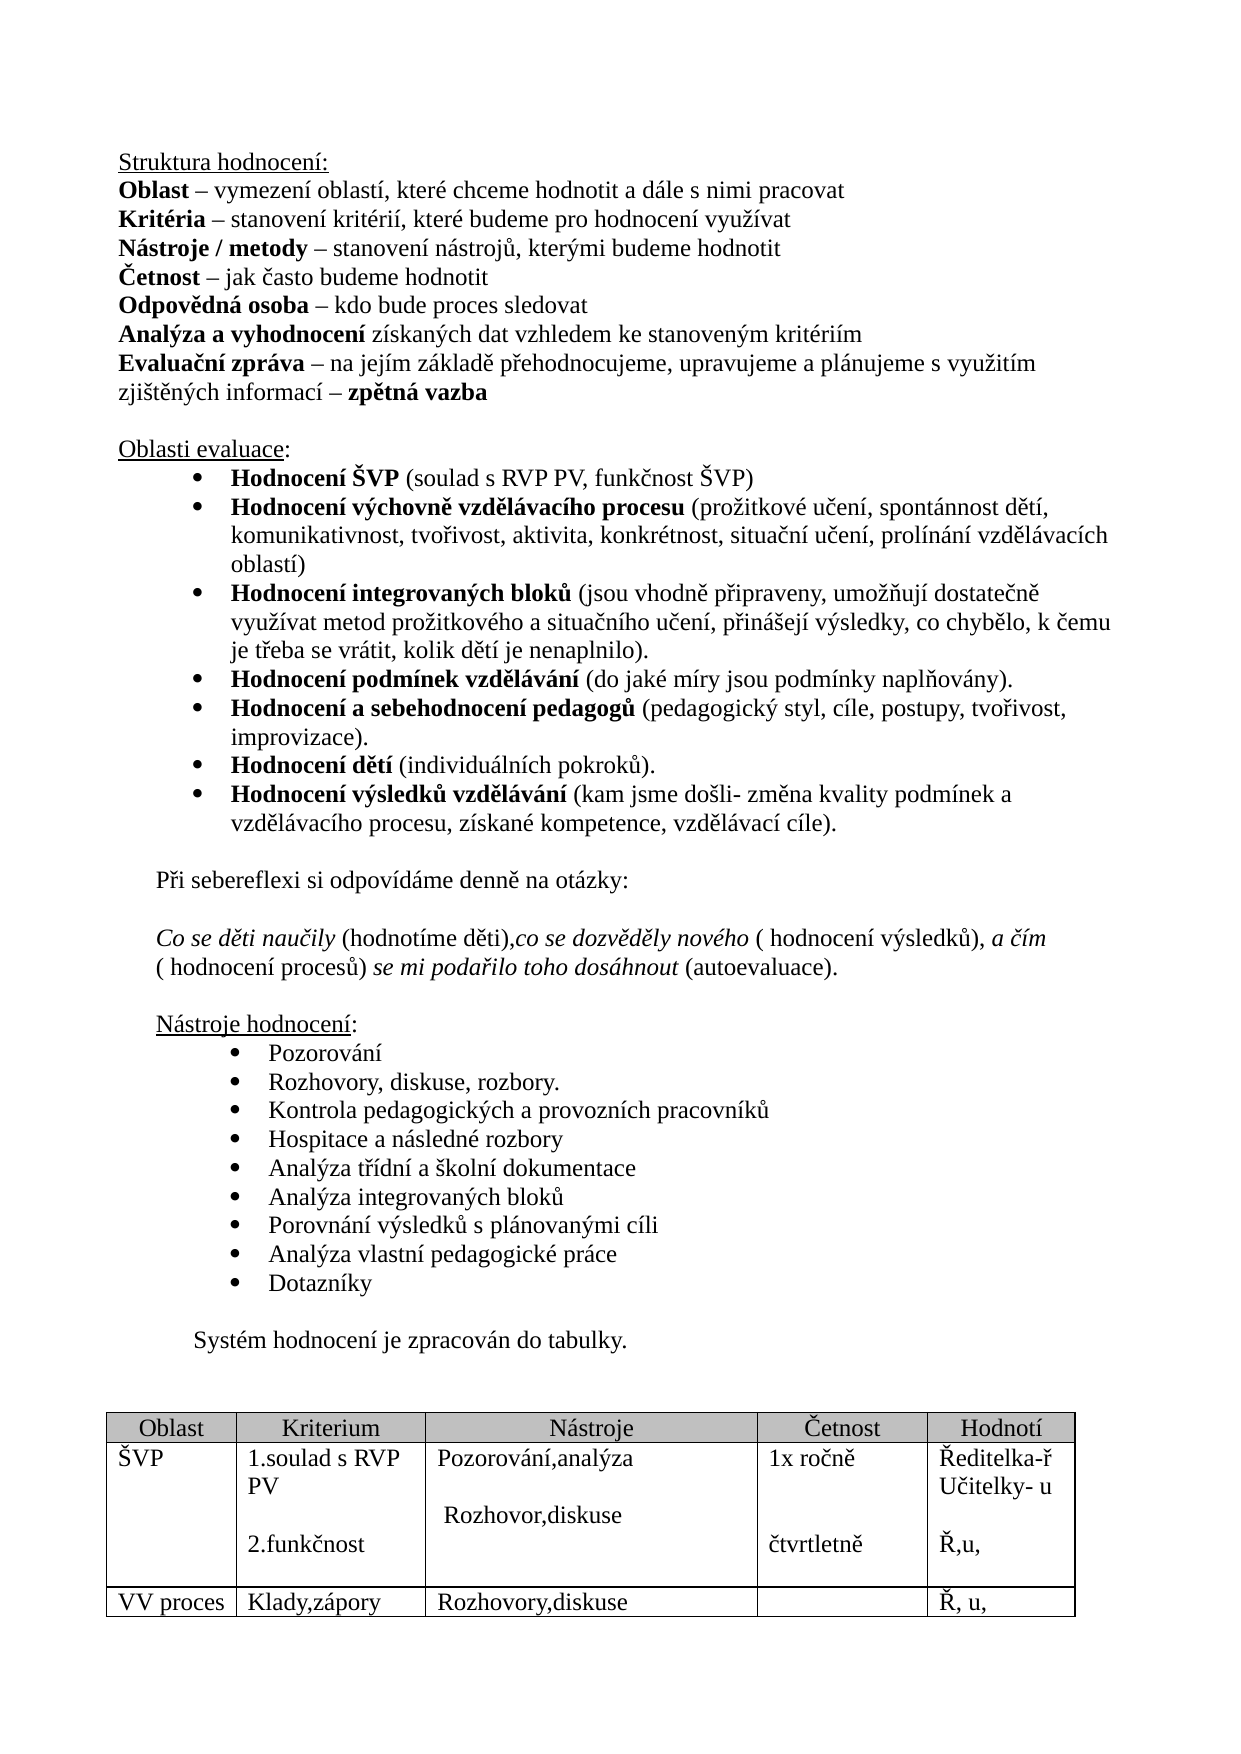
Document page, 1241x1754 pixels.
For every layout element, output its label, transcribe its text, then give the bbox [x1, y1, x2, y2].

table_cell 1.soulad s RVP PV 2.funkčnost [237, 1443, 425, 1586]
text Kritéria – stanovení kritérií, které budeme pro hodnocení využívat [118, 204, 1122, 233]
text Evaluační zpráva – na jejím základě přehodnocujeme, upravujeme a plánujeme s využitím zjištěných informací – zpětná vazba [118, 348, 1122, 406]
text Četnost – jak často budeme hodnotit [118, 262, 1122, 291]
text Oblasti evaluace: [118, 434, 1122, 463]
list Hodnocení podmínek vzdělávání (do jaké míry jsou podmínky naplňovány). [193, 664, 1122, 693]
list Analýza třídní a školní dokumentace [231, 1153, 1122, 1182]
list Hodnocení a sebehodnocení pedagogů (pedagogický styl, cíle, postupy, tvořivost, improvizace). [193, 693, 1122, 751]
text Při sebereflexi si odpovídáme denně na otázky: [156, 866, 1122, 894]
text Co se děti naučily (hodnotíme děti),co se dozvěděly nového ( hodnocení výsledků), a čím ( hodnocení procesů) se mi podařilo toho dosáhnout (autoevaluace). [156, 923, 1122, 981]
table_cell 1x ročně čtvrtletně [758, 1443, 927, 1586]
list Hospitace a následné rozbory [231, 1124, 1122, 1153]
table_cell Pozorování,analýza Rozhovor,diskuse [426, 1443, 757, 1586]
table_cell [758, 1588, 927, 1616]
text Nástroje hodnocení: [156, 1009, 1122, 1038]
table_header Oblast [107, 1413, 236, 1442]
text Struktura hodnocení: [118, 147, 1122, 176]
table_header Hodnotí [928, 1413, 1074, 1442]
list Hodnocení dětí (individuálních pokroků). [193, 751, 1122, 779]
text Systém hodnocení je zpracován do tabulky. [193, 1326, 1122, 1354]
text Odpovědná osoba – kdo bude proces sledovat [118, 291, 1122, 319]
text Analýza a vyhodnocení získaných dat vzhledem ke stanoveným kritériím [118, 319, 1122, 348]
table_cell Klady,zápory [237, 1588, 425, 1616]
table_header Kriterium [237, 1413, 425, 1442]
list Hodnocení ŠVP (soulad s RVP PV, funkčnost ŠVP) [193, 463, 1122, 492]
list Pozorování [231, 1038, 1122, 1067]
table_cell Ř, u, [928, 1588, 1074, 1616]
text Nástroje / metody – stanovení nástrojů, kterými budeme hodnotit [118, 233, 1122, 262]
list Rozhovory, diskuse, rozbory. [231, 1067, 1122, 1096]
list Hodnocení výsledků vzdělávání (kam jsme došli- změna kvality podmínek a vzdělávacího procesu, získané kompetence, vzdělávací cíle). [193, 779, 1122, 837]
table_header Nástroje [426, 1413, 757, 1442]
list Kontrola pedagogických a provozních pracovníků [231, 1096, 1122, 1124]
list Porovnání výsledků s plánovanými cíli [231, 1211, 1122, 1239]
list Analýza vlastní pedagogické práce [231, 1239, 1122, 1268]
table_header Četnost [758, 1413, 927, 1442]
table_cell Rozhovory,diskuse [426, 1588, 757, 1616]
list Dotazníky [231, 1268, 1122, 1297]
table_cell Ředitelka-ř Učitelky- u Ř,u, [928, 1443, 1074, 1586]
table_cell ŠVP [107, 1443, 236, 1586]
list Hodnocení integrovaných bloků (jsou vhodně připraveny, umožňují dostatečně využívat metod prožitkového a situačního učení, přinášejí výsledky, co chybělo, k čemu je třeba se vrátit, kolik dětí je nenaplnilo). [193, 578, 1122, 664]
list Hodnocení výchovně vzdělávacího procesu (prožitkové učení, spontánnost dětí, komunikativnost, tvořivost, aktivita, konkrétnost, situační učení, prolínání vzdělávacích oblastí) [193, 492, 1122, 578]
text Oblast – vymezení oblastí, které chceme hodnotit a dále s nimi pracovat [118, 176, 1122, 204]
table_cell VV proces [107, 1588, 236, 1616]
list Analýza integrovaných bloků [231, 1182, 1122, 1211]
